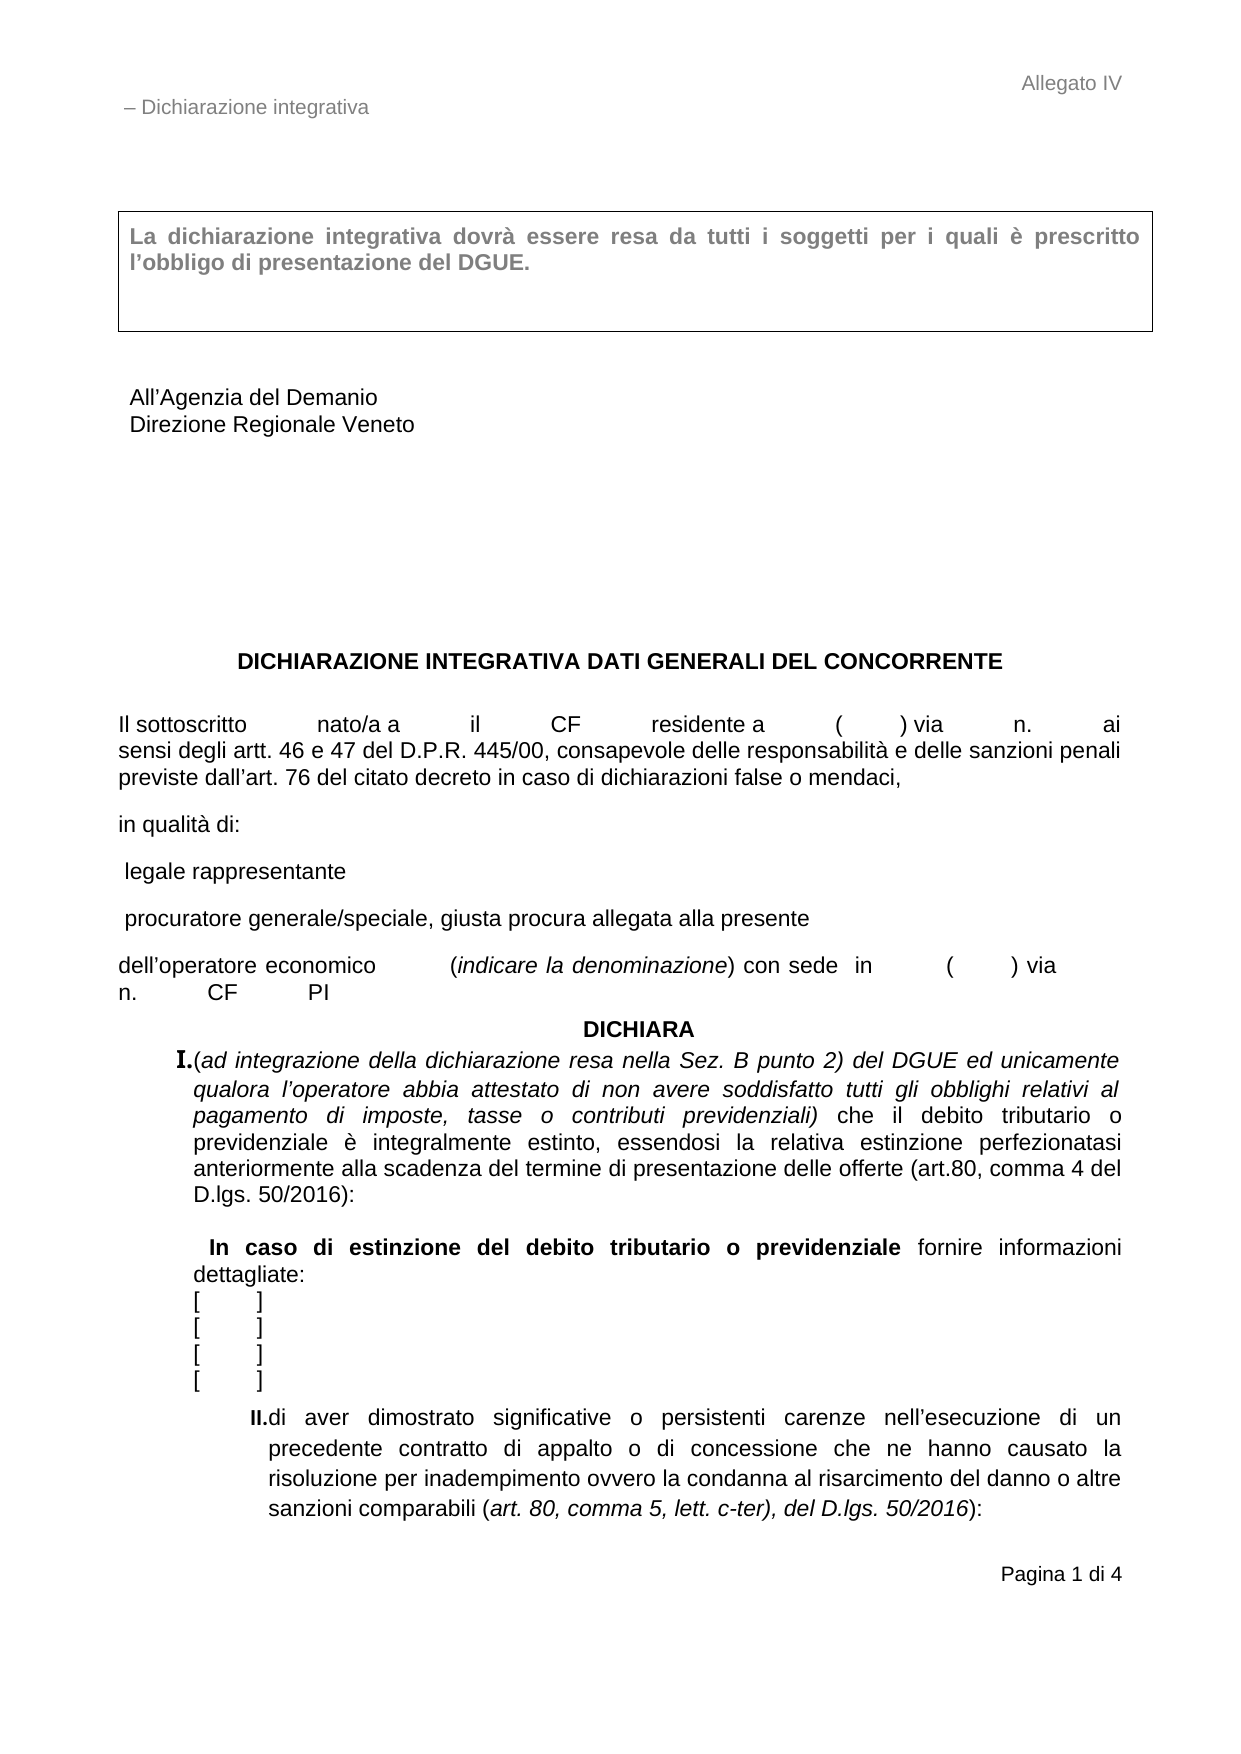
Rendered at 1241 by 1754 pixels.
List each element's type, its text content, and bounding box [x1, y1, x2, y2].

text procuratore generale/speciale, giusta procura allegata alla presente [118, 905, 1122, 932]
text [ ] [193, 1366, 1122, 1392]
text [ ] [193, 1339, 1122, 1366]
table_header [140, 332, 482, 358]
text [ ] [193, 1313, 1122, 1339]
text DICHIARAZIONE INTEGRATIVA DATI GENERALI DEL CONCORRENTE [118, 648, 1122, 674]
text In caso di estinzione del debito tributario o previdenziale fornire informazioni dettagliate: [193, 1234, 1122, 1287]
table_header [118, 332, 139, 358]
text Il sottoscritto nato/a a il CF residente a ( ) via n. ai sensi degli artt. 46 e 47 del D.P.R. 445/00, consapevole delle responsabilità e delle sanzioni penali previste dall’art. 76 del citato decreto in caso di dichiarazioni false o mendaci, [118, 711, 1122, 790]
list (ad integrazione della dichiarazione resa nella Sez. B punto 2) del DGUE ed unicamente qualora l’operatore abbia attestato di non avere soddisfatto tutti gli obblighi relativi al pagamento di imposte, tasse o contributi previdenziali) che il debito tributario o previdenziale è integralmente estinto, essendosi la relativa estinzione perfezionatasi anteriormente alla scadenza del termine di presentazione delle offerte (art.80, comma 4 del D.lgs. 50/2016): [156, 1042, 1122, 1208]
text legale rappresentante [118, 858, 1122, 884]
text in qualità di: [118, 811, 1122, 837]
text DICHIARA [156, 1016, 1122, 1042]
text [ ] [193, 1287, 1122, 1313]
table_header La dichiarazione integrativa dovrà essere resa da tutti i soggetti per i quali è prescritto l’obbligo di presentazione del DGUE. [119, 212, 1152, 331]
table_cell All’Agenzia del Demanio Direzione Regionale Veneto [118, 358, 461, 437]
table_cell [461, 358, 482, 437]
text dell’operatore economico (indicare la denominazione) con sede in ( ) via n. CF PI [118, 952, 1122, 1005]
list di aver dimostrato significative o persistenti carenze nell’esecuzione di un precedente contratto di appalto o di concessione che ne hanno causato la risoluzione per inadempimento ovvero la condanna al risarcimento del danno o altre sanzioni comparabili (art. 80, comma 5, lett. c-ter), del D.lgs. 50/2016): [231, 1403, 1122, 1521]
